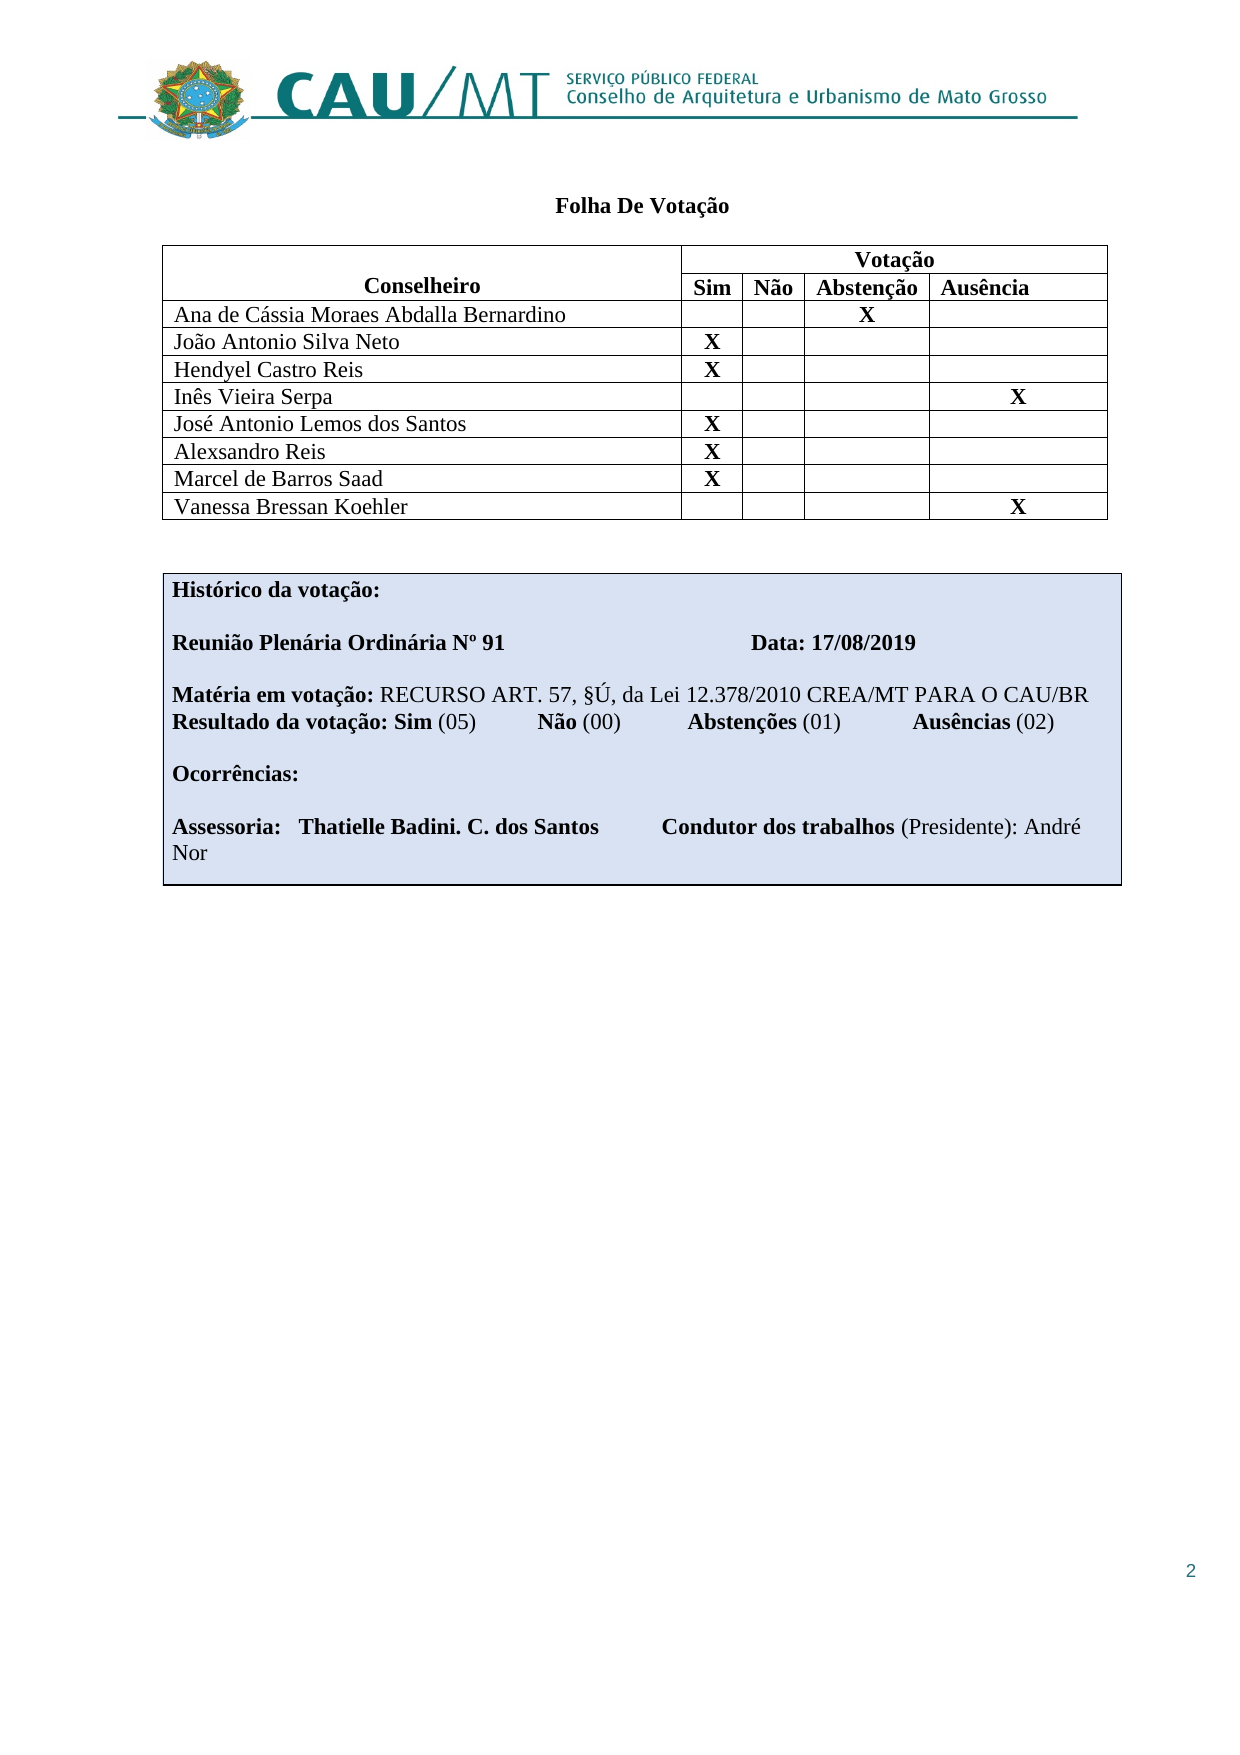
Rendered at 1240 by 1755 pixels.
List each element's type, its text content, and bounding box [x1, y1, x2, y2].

table_cell [805, 411, 929, 437]
text Matéria em votação: RECURSO ART. 57, §Ú, da Lei 12.378/2010 CREA/MT PARA O CAU/BR [164, 678, 1121, 704]
table_header Conselheiro [163, 246, 681, 300]
table_cell X [682, 356, 742, 382]
table_cell José Antonio Lemos dos Santos [163, 411, 681, 437]
table_cell Sim [682, 274, 742, 300]
table_cell [930, 301, 1107, 327]
table_cell [930, 438, 1107, 464]
table_cell X [682, 411, 742, 437]
text Ocorrências: [164, 757, 1121, 784]
table_cell [682, 383, 742, 409]
table_cell Inês Vieira Serpa [163, 383, 681, 409]
text Histórico da votação: [164, 574, 1121, 599]
table_cell Abstenção [805, 274, 929, 300]
table_cell Não [743, 274, 804, 300]
table_cell [805, 383, 929, 409]
table_cell [805, 438, 929, 464]
text Folha De Votação [162, 192, 1122, 219]
table_cell [930, 465, 1107, 492]
table_cell [743, 438, 804, 464]
table_cell Ana de Cássia Moraes Abdalla Bernardino [163, 301, 681, 327]
table_cell X [682, 328, 742, 355]
table_cell Ausência [930, 274, 1107, 300]
table_cell [930, 356, 1107, 382]
table_cell [743, 301, 804, 327]
table_cell [743, 383, 804, 409]
table_header Votação [682, 246, 1107, 272]
table_cell Alexsandro Reis [163, 438, 681, 464]
text Resultado da votação: Sim (05) Não (00) Abstenções (01) Ausências (02) [164, 704, 1121, 731]
table_cell X [930, 493, 1107, 519]
table_cell [930, 328, 1107, 355]
table_cell Marcel de Barros Saad [163, 465, 681, 492]
table_cell X [805, 301, 929, 327]
table_cell [743, 465, 804, 492]
table_cell [682, 493, 742, 519]
table_cell [682, 301, 742, 327]
table_cell X [930, 383, 1107, 409]
table_cell [743, 493, 804, 519]
table_cell [805, 328, 929, 355]
table_cell [805, 493, 929, 519]
table_cell [743, 328, 804, 355]
table_cell João Antonio Silva Neto [163, 328, 681, 355]
table_cell [805, 465, 929, 492]
text Assessoria: Thatielle Badini. C. dos Santos Condutor dos trabalhos (Presidente): André Nor [164, 810, 1121, 884]
table_cell X [682, 465, 742, 492]
table_cell X [682, 438, 742, 464]
table_cell [930, 411, 1107, 437]
table_cell Hendyel Castro Reis [163, 356, 681, 382]
text Reunião Plenária Ordinária Nº 91 Data: 17/08/2019 [164, 626, 1121, 652]
table_cell Vanessa Bressan Koehler [163, 493, 681, 519]
table_cell [743, 356, 804, 382]
table_cell [743, 411, 804, 437]
table_cell [805, 356, 929, 382]
